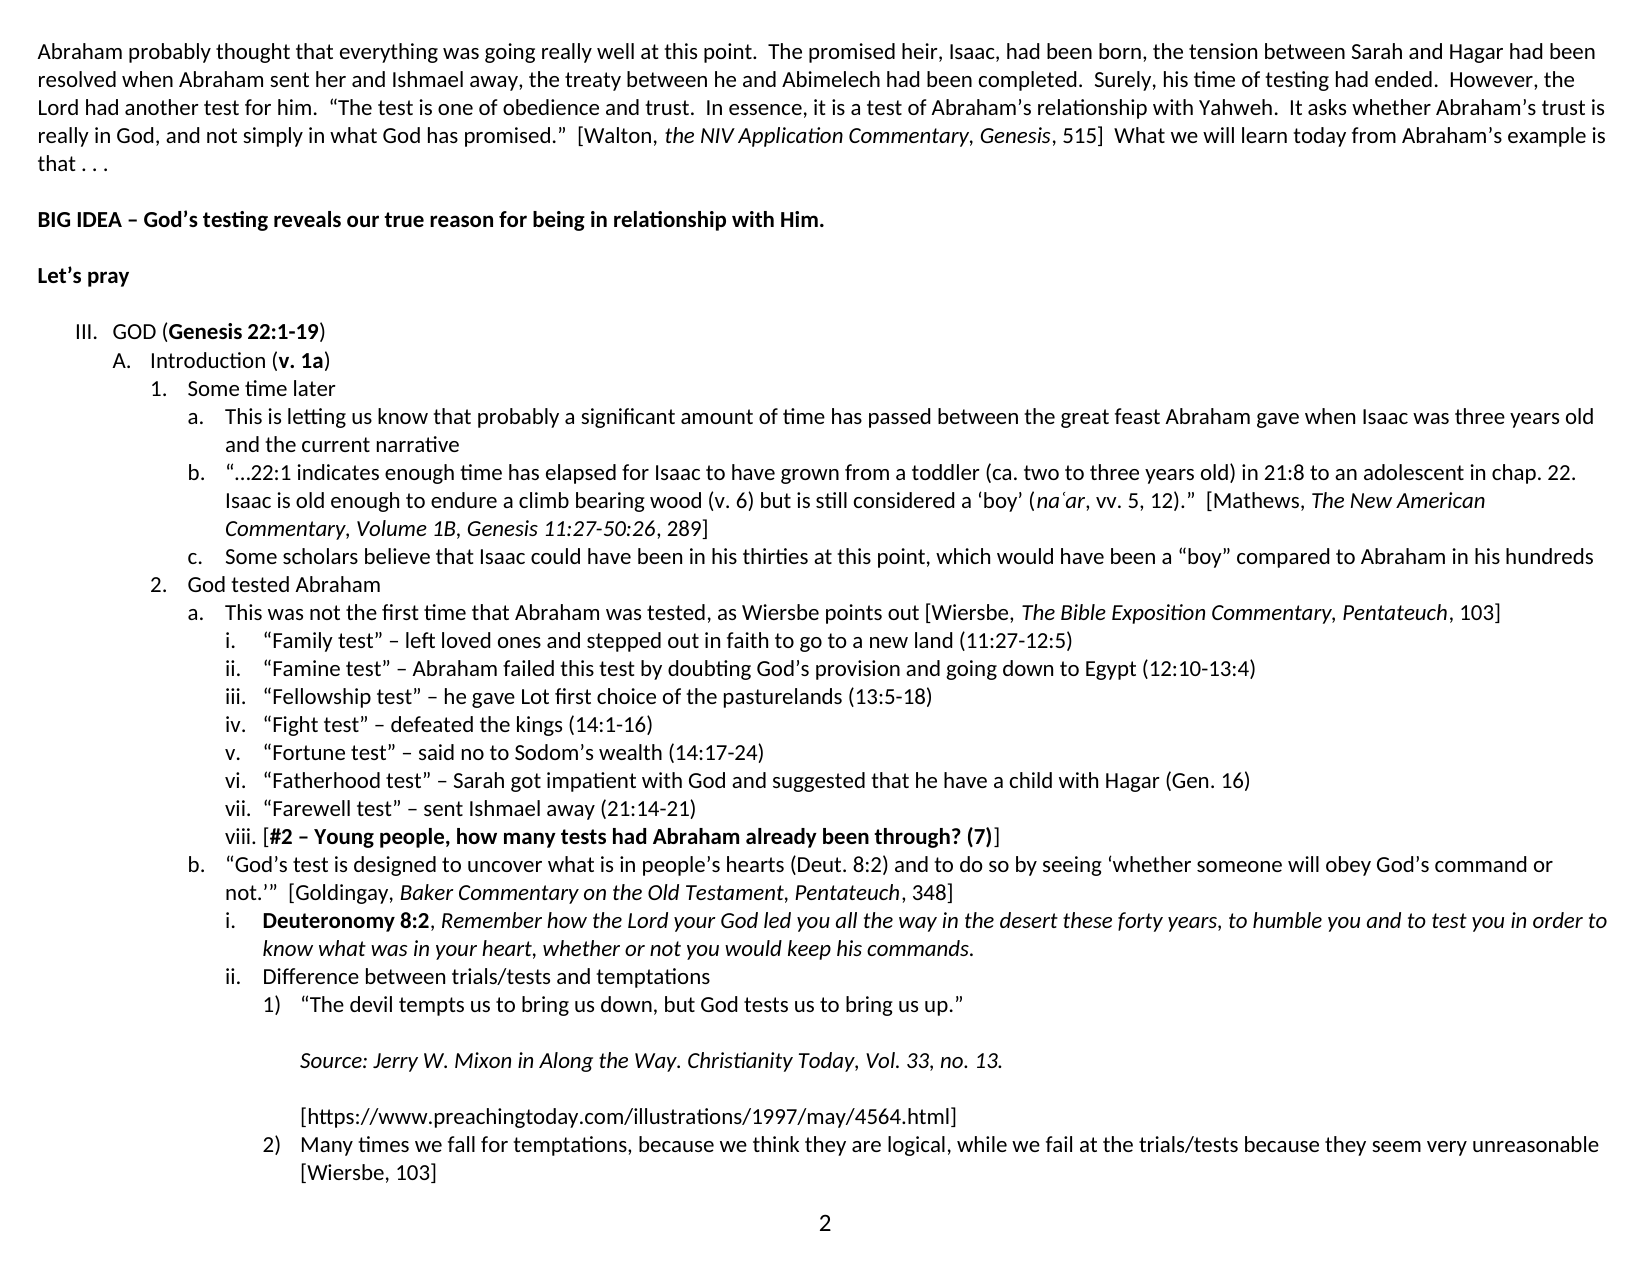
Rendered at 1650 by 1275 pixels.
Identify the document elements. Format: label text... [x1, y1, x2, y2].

list “God’s test is designed to uncover what is in people’s hearts (Deut. 8:2) and to do so by seeing ‘whether someone will obey God’s command or not.’” [Goldingay, Baker Commentary on the Old Testament, Pentateuch, 348] [187, 850, 1612, 906]
list Some time later [150, 374, 1612, 402]
list This is letting us know that probably a significant amount of time has passed between the great feast Abraham gave when Isaac was three years old and the current narrative [187, 402, 1612, 458]
list Difference between trials/tests and temptations [225, 962, 1612, 990]
list “The devil tempts us to bring us down, but God tests us to bring us up.” Source: Jerry W. Mixon in Along the Way. Christianity Today, Vol. 33, no. 13. [https://www.preachingtoday.com/illustrations/1997/may/4564.html] [262, 990, 1612, 1130]
text BIG IDEA – God’s testing reveals our true reason for being in relationship with Him. [37, 206, 1612, 234]
list “Famine test” – Abraham failed this test by doubting God’s provision and going down to Egypt (12:10-13:4) [225, 654, 1612, 682]
text Let’s pray [37, 262, 1612, 290]
list Many times we fall for temptations, because we think they are logical, while we fail at the trials/tests because they seem very unreasonable [Wiersbe, 103] [262, 1130, 1612, 1186]
text Abraham probably thought that everything was going really well at this point. The promised heir, Isaac, had been born, the tension between Sarah and Hagar had been resolved when Abraham sent her and Ishmael away, the treaty between he and Abimelech had been completed. Surely, his time of testing had ended. However, the Lord had another test for him. “The test is one of obedience and trust. In essence, it is a test of Abraham’s relationship with Yahweh. It asks whether Abraham’s trust is really in God, and not simply in what God has promised.” [Walton, the NIV Application Commentary, Genesis, 515] What we will learn today from Abraham’s example is that . . . [37, 37, 1612, 178]
list “Fellowship test” – he gave Lot first choice of the pasturelands (13:5-18) [225, 682, 1612, 710]
list Introduction (v. 1a) [112, 346, 1612, 374]
list Deuteronomy 8:2, Remember how the Lord your God led you all the way in the desert these forty years, to humble you and to test you in order to know what was in your heart, whether or not you would keep his commands. [225, 906, 1612, 962]
list GOD (Genesis 22:1-19) [75, 318, 1612, 346]
list Some scholars believe that Isaac could have been in his thirties at this point, which would have been a “boy” compared to Abraham in his hundreds [187, 542, 1612, 570]
list [#2 – Young people, how many tests had Abraham already been through? (7)] [225, 822, 1612, 850]
list “Fight test” – defeated the kings (14:1-16) [225, 710, 1612, 738]
list “…22:1 indicates enough time has elapsed for Isaac to have grown from a toddler (ca. two to three years old) in 21:8 to an adolescent in chap. 22. Isaac is old enough to endure a climb bearing wood (v. 6) but is still considered a ‘boy’ (naʿar, vv. 5, 12).” [Mathews, The New American Commentary, Volume 1B, Genesis 11:27-50:26, 289] [187, 458, 1612, 542]
list “Fatherhood test” – Sarah got impatient with God and suggested that he have a child with Hagar (Gen. 16) [225, 766, 1612, 794]
list “Farewell test” – sent Ishmael away (21:14-21) [225, 794, 1612, 822]
list God tested Abraham [150, 570, 1612, 598]
list This was not the first time that Abraham was tested, as Wiersbe points out [Wiersbe, The Bible Exposition Commentary, Pentateuch, 103] [187, 598, 1612, 626]
list “Family test” – left loved ones and stepped out in faith to go to a new land (11:27-12:5) [225, 626, 1612, 654]
list “Fortune test” – said no to Sodom’s wealth (14:17-24) [225, 738, 1612, 766]
